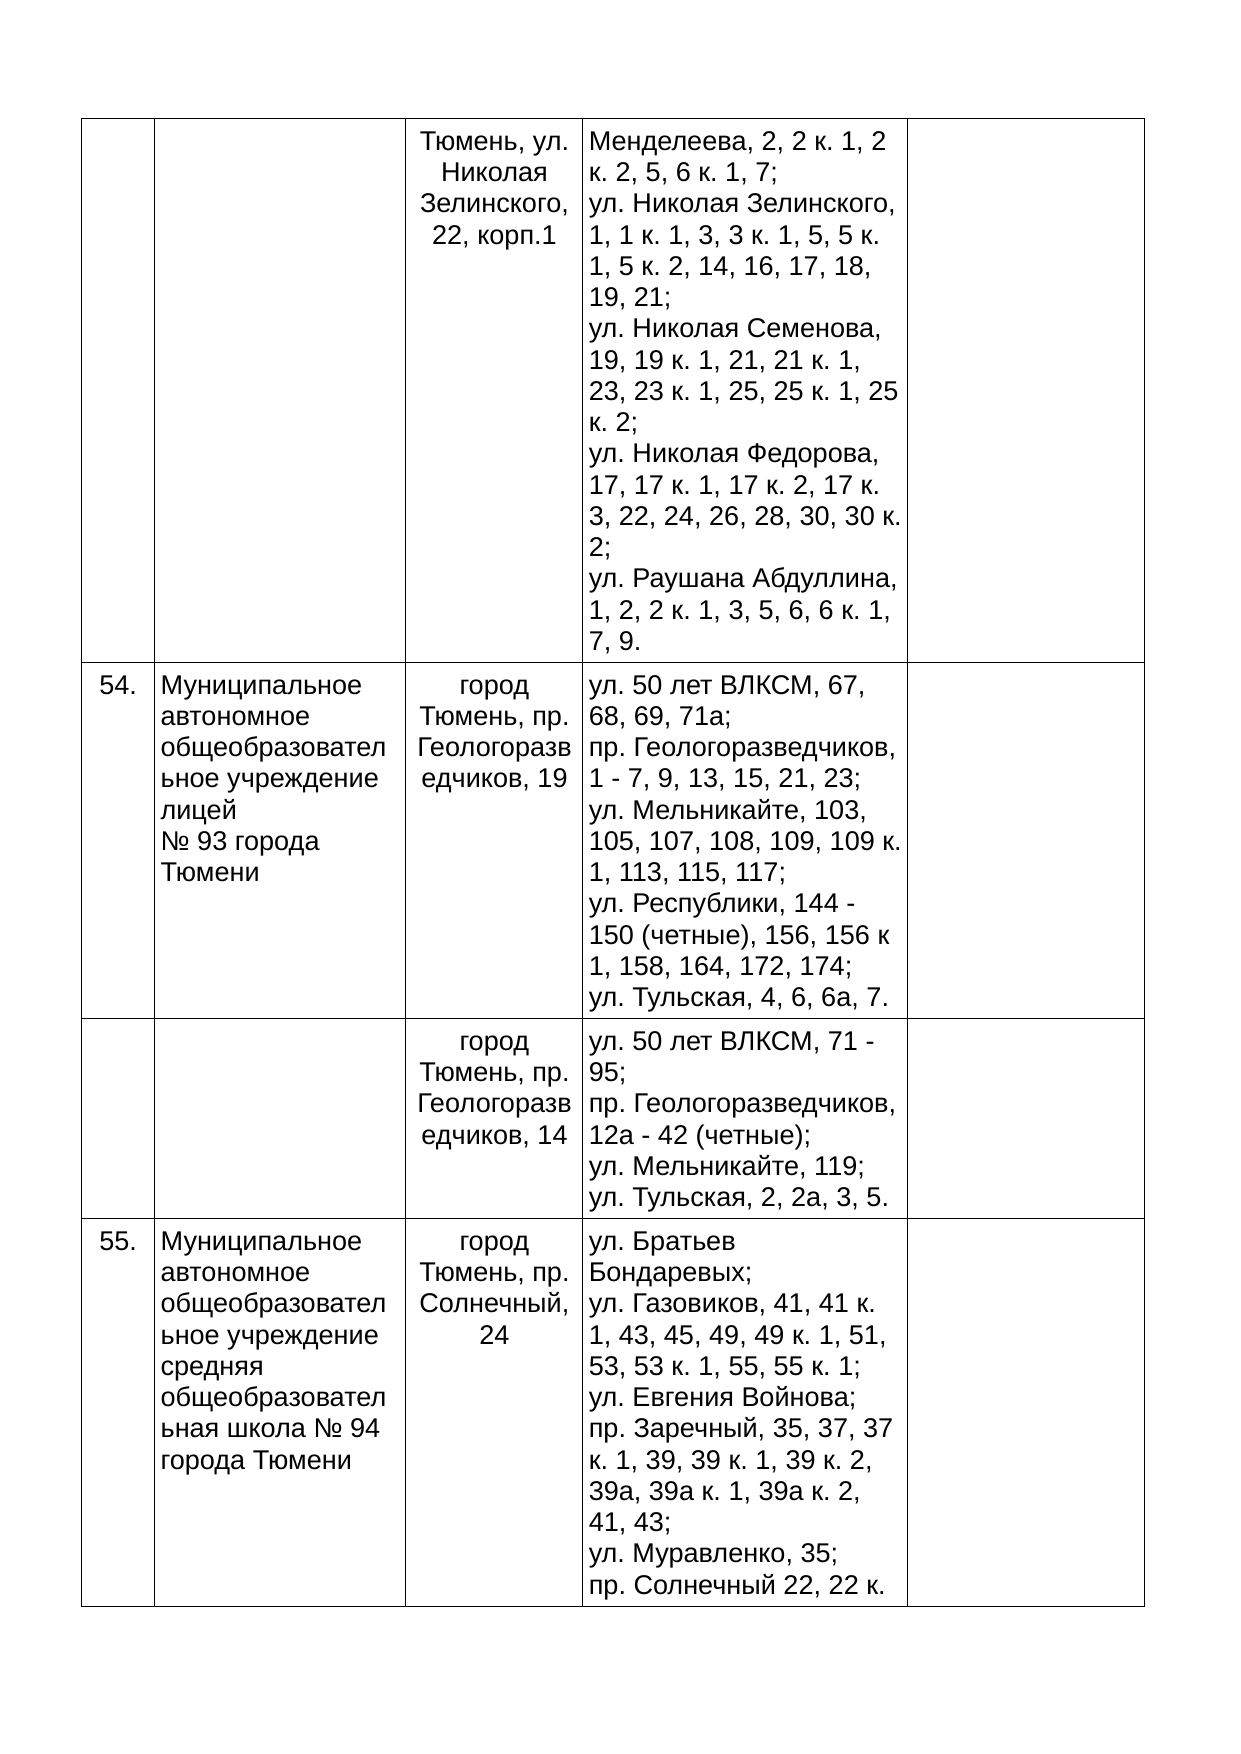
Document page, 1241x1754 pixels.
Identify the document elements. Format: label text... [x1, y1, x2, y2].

table_cell [155, 119, 405, 662]
table_cell город Тюмень, пр. Солнечный, 24 [406, 1219, 582, 1606]
table_cell 55. [82, 1219, 154, 1606]
table_cell Муниципальное автономное общеобразовательное учреждение средняя общеобразовательная школа № 94 города Тюмени [155, 1219, 405, 1606]
table_cell ул. 50 лет ВЛКСМ, 71 - 95; пр. Геологоразведчиков, 12а - 42 (четные); ул. Мельникайте, 119; ул. Тульская, 2, 2а, 3, 5. [583, 1019, 907, 1218]
table_cell Тюмень, ул. Николая Зелинского, 22, корп.1 [406, 119, 582, 662]
table_cell 54. [82, 663, 154, 1018]
table_cell [908, 663, 1144, 1018]
table_cell Менделеева, 2, 2 к. 1, 2 к. 2, 5, 6 к. 1, 7; ул. Николая Зелинского, 1, 1 к. 1, 3, 3 к. 1, 5, 5 к. 1, 5 к. 2, 14, 16, 17, 18, 19, 21; ул. Николая Семенова, 19, 19 к. 1, 21, 21 к. 1, 23, 23 к. 1, 25, 25 к. 1, 25 к. 2; ул. Николая Федорова, 17, 17 к. 1, 17 к. 2, 17 к. 3, 22, 24, 26, 28, 30, 30 к. 2; ул. Раушана Абдуллина, 1, 2, 2 к. 1, 3, 5, 6, 6 к. 1, 7, 9. [583, 119, 907, 662]
table_cell [82, 1019, 154, 1218]
table_cell [82, 119, 154, 662]
table_cell [908, 1019, 1144, 1218]
table_cell ул. Братьев Бондаревых; ул. Газовиков, 41, 41 к. 1, 43, 45, 49, 49 к. 1, 51, 53, 53 к. 1, 55, 55 к. 1; ул. Евгения Войнова; пр. Заречный, 35, 37, 37 к. 1, 39, 39 к. 1, 39 к. 2, 39а, 39а к. 1, 39а к. 2, 41, 43; ул. Муравленко, 35; пр. Солнечный 22, 22 к. [583, 1219, 907, 1606]
table_cell ул. 50 лет ВЛКСМ, 67, 68, 69, 71а; пр. Геологоразведчиков, 1 - 7, 9, 13, 15, 21, 23; ул. Мельникайте, 103, 105, 107, 108, 109, 109 к. 1, 113, 115, 117; ул. Республики, 144 - 150 (четные), 156, 156 к 1, 158, 164, 172, 174; ул. Тульская, 4, 6, 6а, 7. [583, 663, 907, 1018]
table_cell Муниципальное автономное общеобразовательное учреждение лицей № 93 города Тюмени [155, 663, 405, 1018]
table_cell [908, 1219, 1144, 1606]
table_cell город Тюмень, пр. Геологоразведчиков, 19 [406, 663, 582, 1018]
table_cell город Тюмень, пр. Геологоразведчиков, 14 [406, 1019, 582, 1218]
table_cell [908, 119, 1144, 662]
table_cell [155, 1019, 405, 1218]
